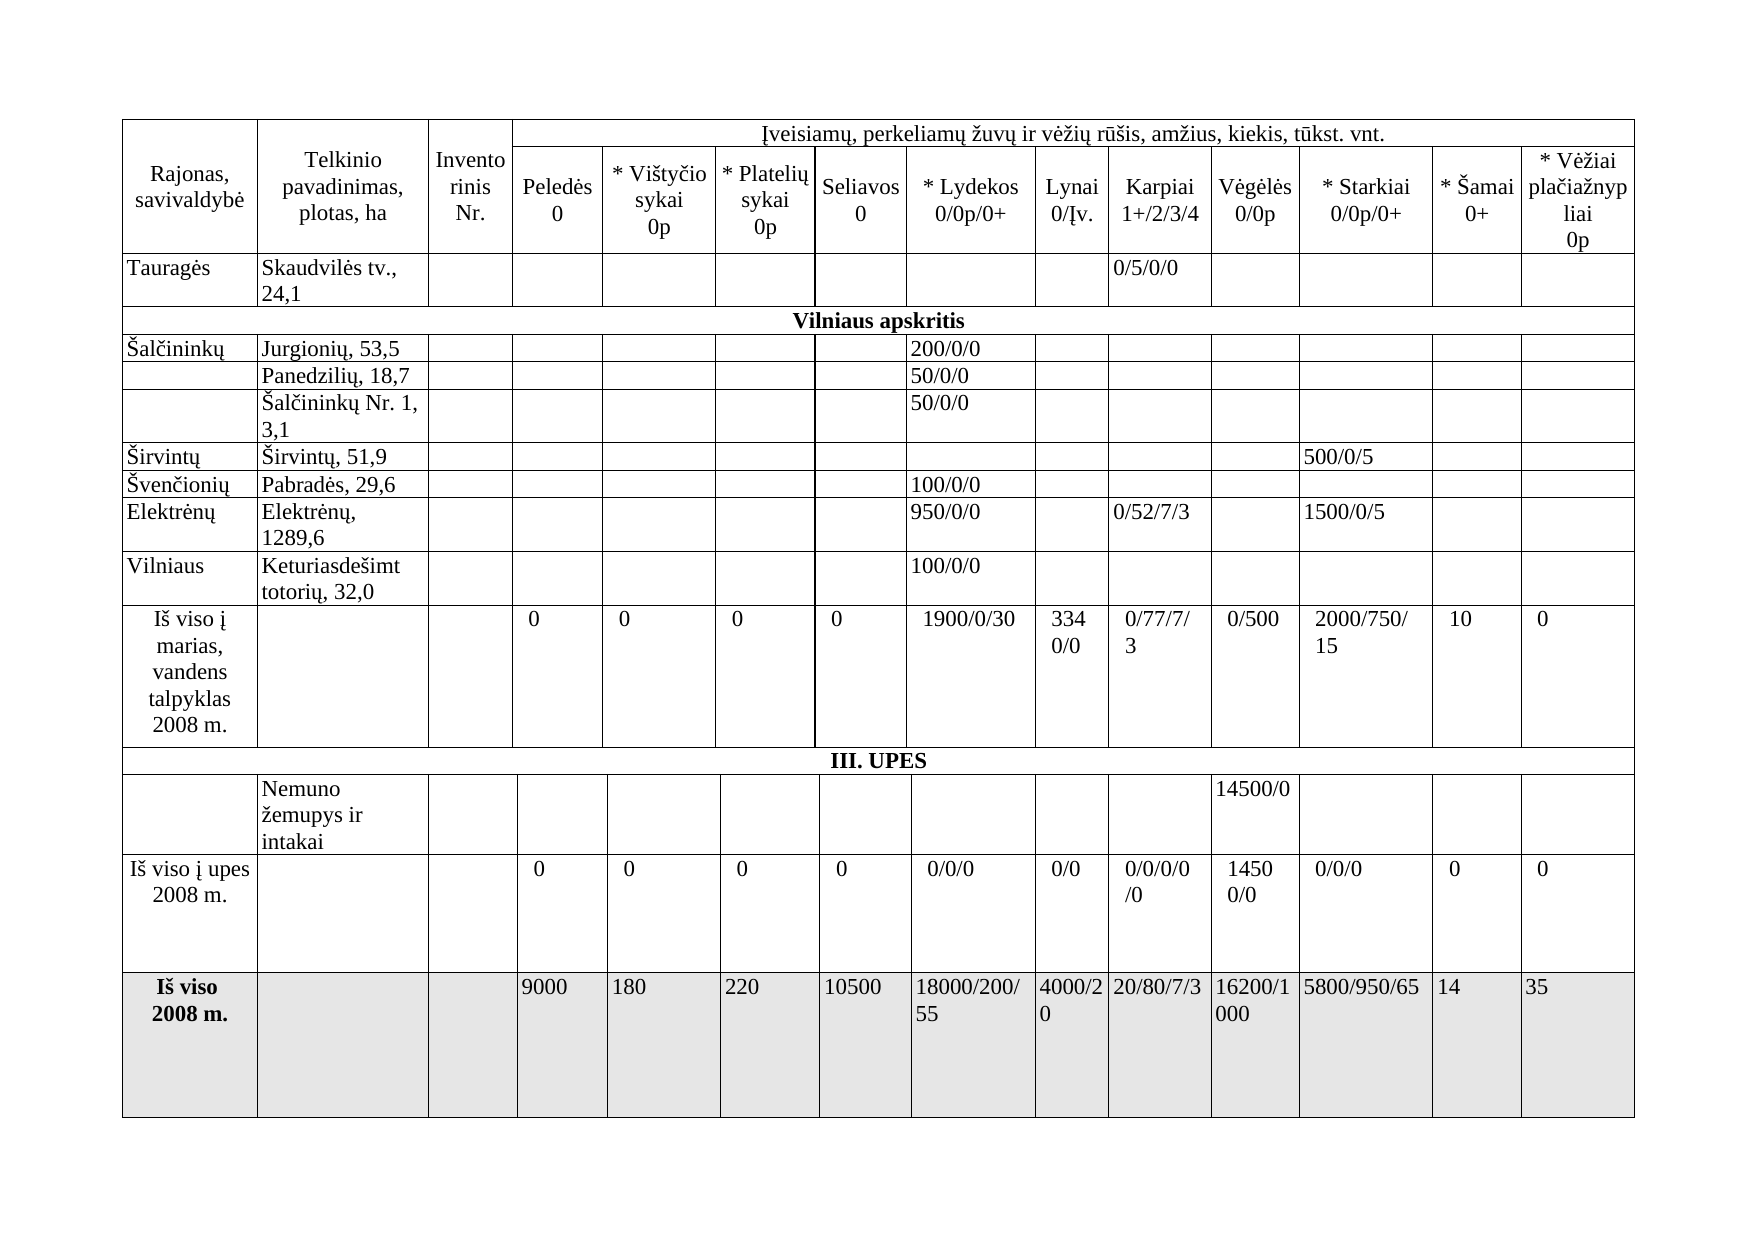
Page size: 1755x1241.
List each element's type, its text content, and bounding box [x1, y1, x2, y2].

table_cell [123, 390, 257, 442]
table_cell Elektrėnų [123, 498, 257, 551]
table_cell [1522, 552, 1634, 604]
table_cell [1522, 254, 1634, 306]
table_cell [1300, 552, 1432, 604]
table_cell 100/0/0 [907, 552, 1035, 604]
table_cell [1522, 390, 1634, 442]
table_cell 0 [1433, 855, 1521, 972]
table_cell 10 [1433, 606, 1521, 747]
table_cell [816, 390, 906, 442]
table_cell [513, 552, 602, 604]
table_cell [1109, 390, 1211, 442]
table_cell [429, 498, 512, 551]
table_cell 0 [513, 606, 602, 747]
table_cell [711, 362, 715, 388]
table_cell [598, 471, 602, 497]
table_cell [1036, 552, 1108, 604]
table_cell [1109, 443, 1113, 469]
table_cell [716, 362, 720, 388]
table_cell [1433, 362, 1437, 388]
table_cell [598, 443, 602, 469]
table_cell [1433, 335, 1437, 361]
table_cell [258, 606, 428, 747]
table_cell [598, 335, 602, 361]
table_cell [123, 362, 257, 388]
table_cell 0/5/0/0 [1109, 254, 1211, 306]
table_cell 0/77/7/3 [1109, 606, 1211, 747]
table_cell 1900/0/30 [907, 606, 1035, 747]
table_cell [1300, 775, 1432, 854]
table_cell 50/0/0 [907, 390, 1035, 442]
table_cell [603, 362, 607, 388]
table_cell Peledės 0 [513, 147, 602, 252]
table_cell [1433, 390, 1521, 442]
table_cell 20/80/7/3 [1109, 973, 1211, 1117]
table_cell [716, 390, 814, 442]
table_cell 4000/20 [1036, 973, 1108, 1117]
table_cell [429, 362, 433, 388]
table_cell 9000 [518, 973, 607, 1117]
table_cell [716, 443, 720, 469]
table_cell [513, 254, 602, 306]
table_cell [1109, 362, 1113, 388]
table_cell [816, 254, 906, 306]
table_cell Karpiai 1+/2/3/4 [1109, 147, 1211, 252]
table_cell [1295, 362, 1299, 388]
table_cell [429, 471, 433, 497]
table_cell 0/0 [1036, 855, 1108, 972]
table_cell [1036, 254, 1108, 306]
table_cell 14500/0 [1212, 775, 1299, 854]
table_cell Iš viso į upes 2008 m. [123, 855, 257, 972]
table_cell Tauragės [123, 254, 257, 306]
table_cell [508, 362, 512, 388]
table_cell [1036, 498, 1108, 551]
table_cell 14 [1433, 973, 1521, 1117]
table_cell Seliavos 0 [816, 147, 906, 252]
table_cell [429, 606, 512, 747]
table_cell [429, 443, 433, 469]
table_cell * Vištyčio sykai 0p [603, 147, 715, 252]
table_cell [711, 335, 715, 361]
table_cell Vėgėlės 0/0p [1212, 147, 1299, 252]
table_cell [1207, 335, 1211, 361]
table_cell [1522, 498, 1634, 551]
table_cell [1109, 335, 1113, 361]
table_cell [1433, 775, 1521, 854]
table_cell [902, 362, 906, 388]
table_cell [716, 552, 814, 604]
table_cell [1109, 775, 1211, 854]
table_cell [1212, 552, 1299, 604]
table_cell [816, 498, 906, 551]
table_cell [1522, 775, 1634, 854]
table_cell [716, 254, 814, 306]
table_cell [508, 443, 512, 469]
table_cell [429, 973, 517, 1117]
table_cell 180 [608, 973, 720, 1117]
table_cell [1207, 443, 1211, 469]
table_cell 3340/0 [1036, 606, 1108, 747]
table_cell [907, 254, 1035, 306]
table_cell 0 [518, 855, 607, 972]
table_cell 14500/0 [1212, 855, 1299, 972]
table_cell [1433, 552, 1521, 604]
table_cell [123, 775, 257, 854]
table_cell * Starkiai 0/0p/0+ [1300, 147, 1432, 252]
table_cell 0 [603, 606, 715, 747]
table_cell 0/0/0 [912, 855, 1035, 972]
table_cell [603, 254, 715, 306]
table_cell [258, 855, 428, 972]
table_cell [429, 254, 512, 306]
table_cell 0 [1522, 606, 1634, 747]
table_cell [716, 471, 720, 497]
table_cell [716, 335, 720, 361]
table_cell [508, 335, 512, 361]
table_cell [429, 390, 512, 442]
table_cell Iš viso 2008 m. [123, 973, 257, 1117]
table_cell [603, 471, 607, 497]
table_cell [1300, 254, 1432, 306]
table_cell 0/0/0/0/0 [1109, 855, 1211, 972]
table_cell [721, 775, 819, 854]
table_cell [603, 335, 607, 361]
table_cell [1517, 443, 1521, 469]
table_cell [1109, 552, 1211, 604]
table_cell 10500 [820, 973, 911, 1117]
table_cell [1517, 471, 1521, 497]
table_cell [518, 775, 607, 854]
table_cell [1036, 390, 1108, 442]
table_cell [902, 335, 906, 361]
table_header Telkinio pavadinimas, plotas, ha [258, 120, 428, 252]
table_cell [508, 471, 512, 497]
table_cell 16200/1000 [1212, 973, 1299, 1117]
table_cell [258, 973, 428, 1117]
table_cell [1036, 775, 1108, 854]
table_cell 0 [816, 606, 906, 747]
table_cell [711, 471, 715, 497]
table_cell [816, 552, 906, 604]
table_cell 0/500 [1212, 606, 1299, 747]
table_cell 0 [820, 855, 911, 972]
table_cell [902, 443, 906, 469]
table_cell [716, 498, 814, 551]
table_cell [1517, 362, 1521, 388]
table_cell Vilniaus [123, 552, 257, 604]
table_cell [429, 775, 517, 854]
table_cell [1433, 471, 1437, 497]
table_cell 0 [608, 855, 720, 972]
table_header Inventorinis Nr. [429, 120, 512, 252]
table_cell [1207, 471, 1211, 497]
table_cell [902, 471, 906, 497]
table_cell [513, 498, 602, 551]
table_cell [1207, 362, 1211, 388]
table_cell [1212, 390, 1299, 442]
table_cell [711, 443, 715, 469]
table_cell [1300, 390, 1432, 442]
table_cell 2000/750/15 [1300, 606, 1432, 747]
table_cell [1433, 498, 1521, 551]
table_cell [1109, 471, 1113, 497]
table_cell [603, 498, 715, 551]
table_cell [429, 552, 512, 604]
table_cell Iš viso į marias, vandens talpyklas 2008 m. [123, 606, 257, 747]
table_cell 1500/0/5 [1300, 498, 1432, 551]
table_cell [598, 362, 602, 388]
table_cell [820, 775, 911, 854]
table_cell * Lydekos 0/0p/0+ [907, 147, 1035, 252]
table_cell [1295, 335, 1299, 361]
table_cell * Platelių sykai 0p [716, 147, 814, 252]
table_cell [603, 390, 715, 442]
table_cell [1517, 335, 1521, 361]
table_cell 0 [721, 855, 819, 972]
table_cell [1031, 443, 1035, 469]
table_cell 35 [1522, 973, 1634, 1117]
table_cell 950/0/0 [907, 498, 1035, 551]
table_cell [429, 855, 517, 972]
table_cell [1295, 443, 1299, 469]
table_cell [603, 552, 715, 604]
table_cell [1433, 443, 1437, 469]
table_cell [1212, 498, 1299, 551]
table_cell 5800/950/65 [1300, 973, 1432, 1117]
table_cell 0 [716, 606, 814, 747]
table_cell 18000/200/55 [912, 973, 1035, 1117]
table_cell [912, 775, 1035, 854]
table_cell [1295, 471, 1299, 497]
table_cell Lynai 0/Įv. [1036, 147, 1108, 252]
table_cell [608, 775, 720, 854]
table_cell [1212, 254, 1299, 306]
table_cell 0 [1522, 855, 1634, 972]
table_cell [429, 335, 433, 361]
table_cell 220 [721, 973, 819, 1117]
table_cell * Šamai 0+ [1433, 147, 1521, 252]
table_cell 0/0/0 [1300, 855, 1432, 972]
table_header Rajonas, savivaldybė [123, 120, 257, 252]
table_cell [603, 443, 607, 469]
table_cell 0/52/7/3 [1109, 498, 1211, 551]
table_cell [1433, 254, 1521, 306]
table_cell [513, 390, 602, 442]
